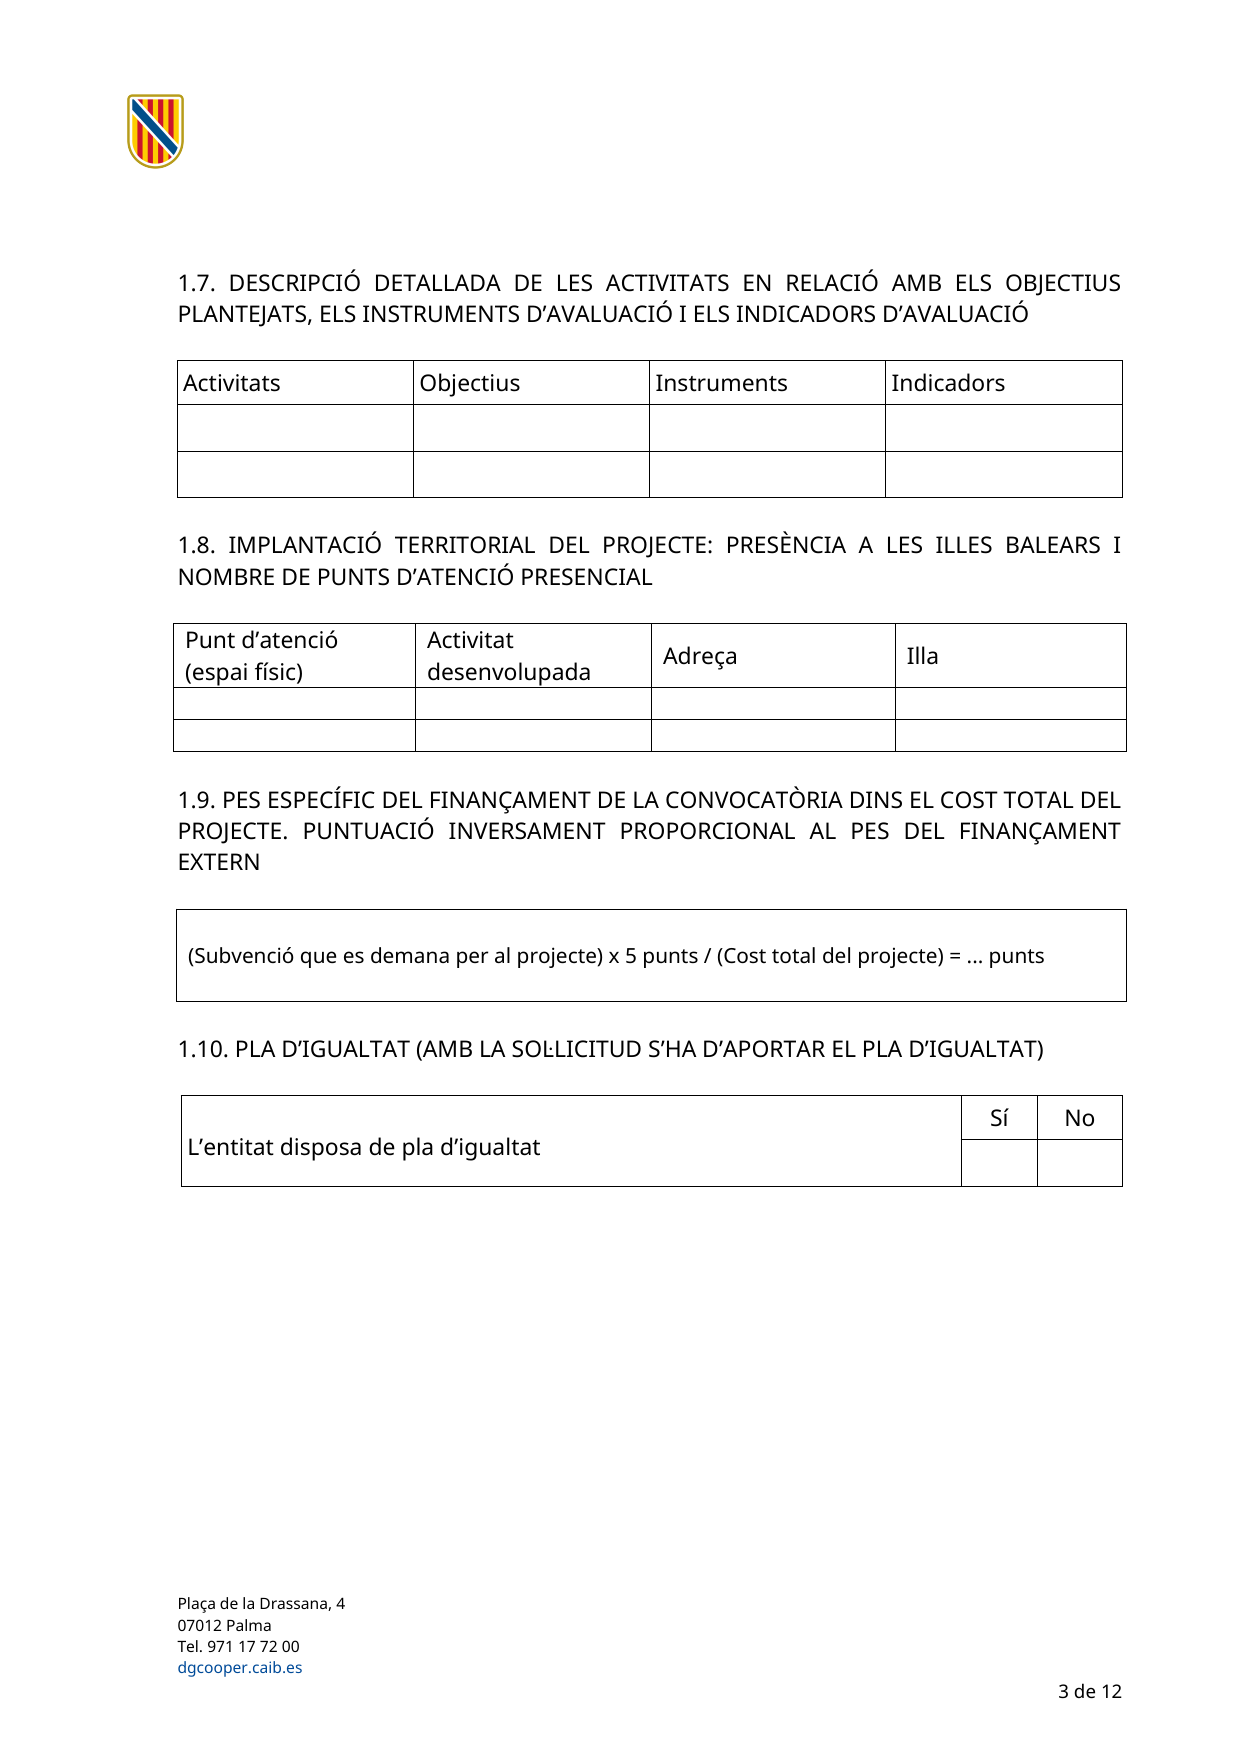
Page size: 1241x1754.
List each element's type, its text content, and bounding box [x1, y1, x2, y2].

table_cell [174, 688, 415, 719]
table_cell [650, 452, 885, 497]
table_cell [1038, 1140, 1122, 1186]
table_header Indicadors [886, 361, 1122, 404]
picture [109, 66, 202, 197]
table_header Instruments [650, 361, 885, 404]
text 1.9. PES ESPECÍFIC DEL FINANÇAMENT DE LA CONVOCATÒRIA DINS EL COST TOTAL DEL PROJECTE. PUNTUACIÓ INVERSAMENT PROPORCIONAL AL PES DEL FINANÇAMENT EXTERN [177, 783, 1122, 877]
table_cell [414, 405, 649, 451]
table_header Sí [962, 1096, 1037, 1139]
table_header L’entitat disposa de pla d’igualtat [182, 1096, 961, 1186]
table_cell [178, 452, 413, 497]
table_cell [416, 688, 651, 719]
table_cell [174, 720, 415, 751]
table_cell [178, 405, 413, 451]
table_cell [652, 720, 895, 751]
table_header Activitat desenvolupada [416, 624, 651, 687]
table_header Activitats [178, 361, 413, 404]
text 1.8. IMPLANTACIÓ TERRITORIAL DEL PROJECTE: PRESÈNCIA A LES ILLES BALEARS I NOMBRE DE PUNTS D’ATENCIÓ PRESENCIAL [177, 529, 1122, 592]
table_cell [896, 688, 1126, 719]
table_header Punt d’atenció (espai físic) [174, 624, 415, 687]
table_cell [886, 405, 1122, 451]
table_cell [962, 1140, 1037, 1186]
table_cell [652, 688, 895, 719]
table_header (Subvenció que es demana per al projecte) x 5 punts / (Cost total del projecte) = ... punts [177, 910, 1126, 1001]
text 1.10. PLA D’IGUALTAT (AMB LA SOL·LICITUD S’HA D’APORTAR EL PLA D’IGUALTAT) [177, 1033, 1122, 1064]
table_cell [896, 720, 1126, 751]
text 1.7. DESCRIPCIÓ DETALLADA DE LES ACTIVITATS EN RELACIÓ AMB ELS OBJECTIUS PLANTEJATS, ELS INSTRUMENTS D’AVALUACIÓ I ELS INDICADORS D’AVALUACIÓ [177, 266, 1122, 329]
table_cell [886, 452, 1122, 497]
table_cell [650, 405, 885, 451]
table_cell [416, 720, 651, 751]
table_header No [1038, 1096, 1122, 1139]
table_cell [414, 452, 649, 497]
table_header Objectius [414, 361, 649, 404]
table_header Illa [896, 624, 1126, 687]
table_header Adreça [652, 624, 895, 687]
